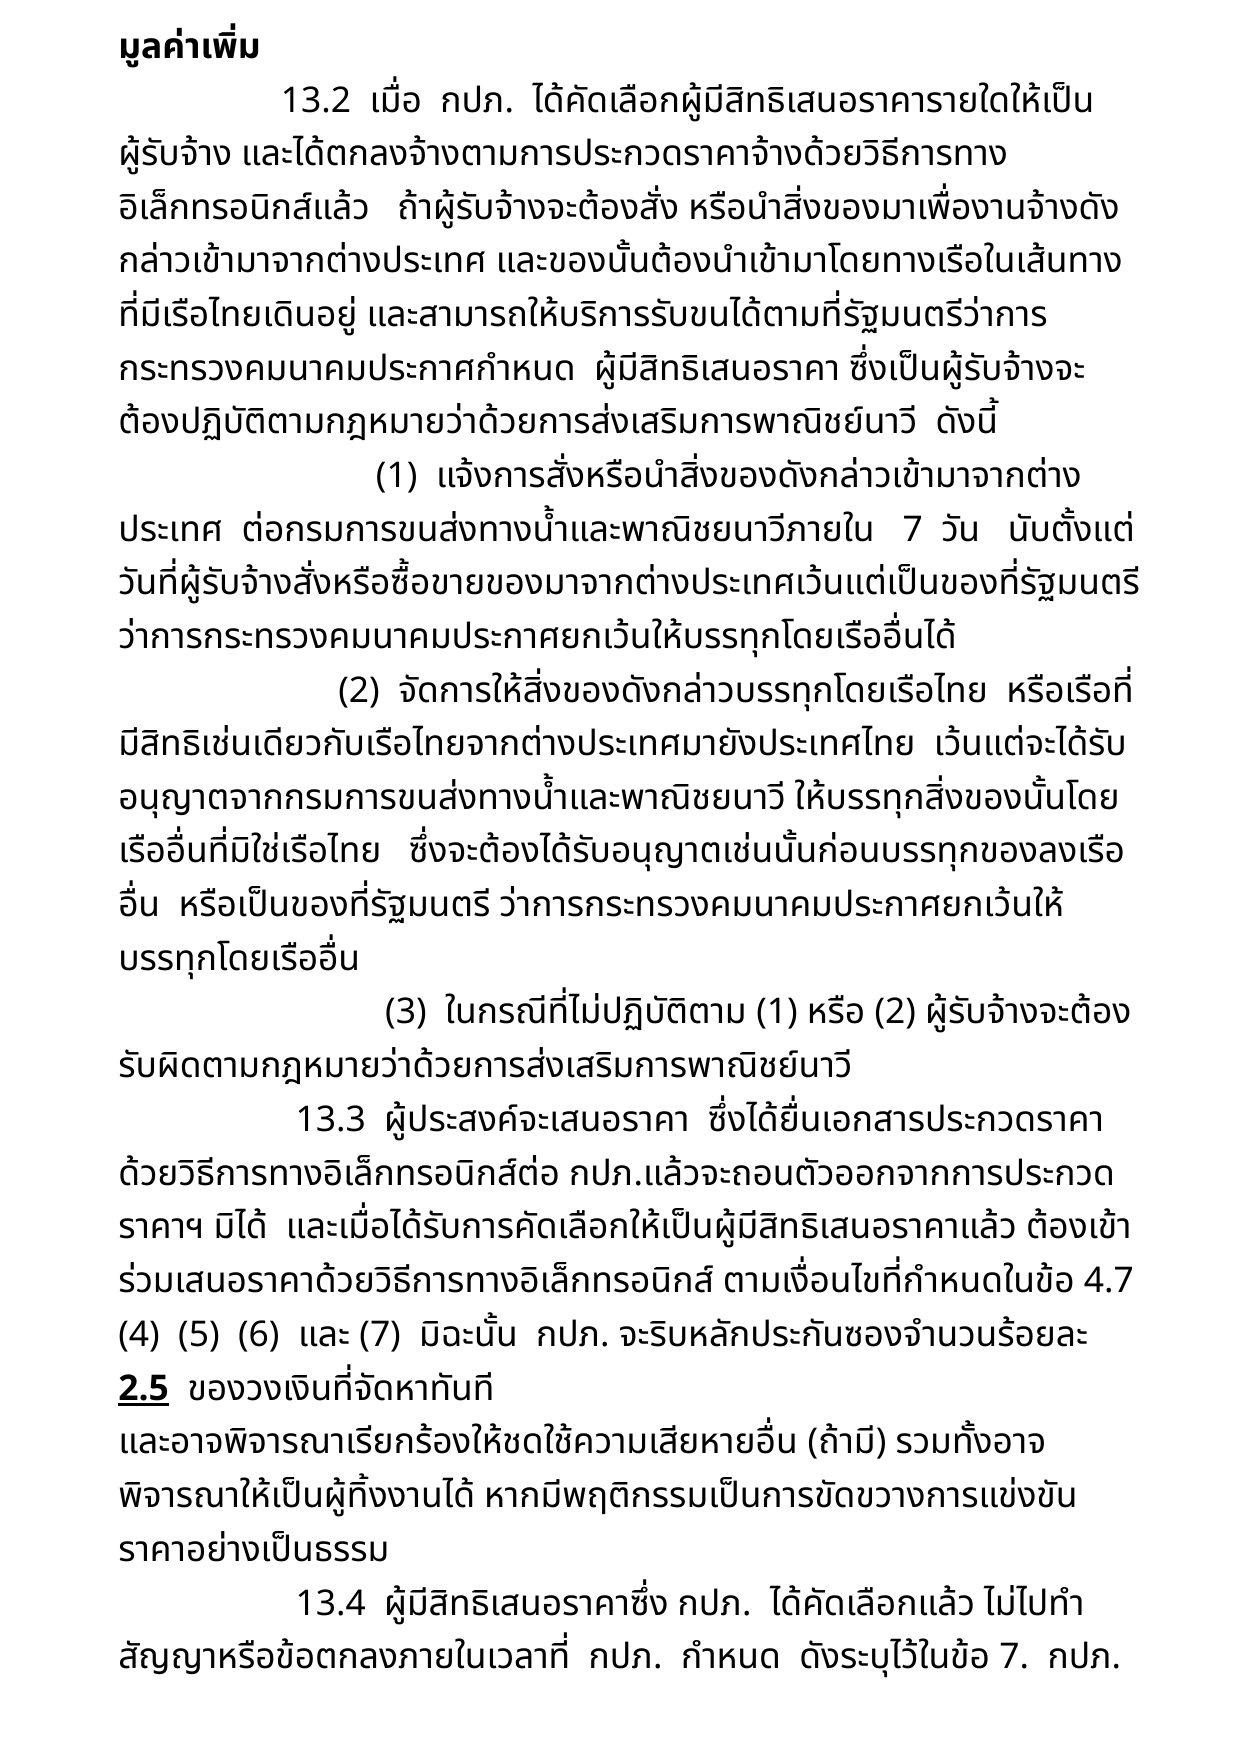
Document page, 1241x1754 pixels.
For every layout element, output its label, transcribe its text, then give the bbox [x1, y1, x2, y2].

text (2) จัดการให้สิ่งของดังกล่าวบรรทุกโดยเรือไทย หรือเรือที่มีสิทธิเช่นเดียวกับเรือไทยจากต่างประเทศมายังประเทศไทย เว้นแต่จะได้รับอนุญาตจากกรมการขนส่งทางน้ำและพาณิชยนาวี ให้บรรทุกสิ่งของนั้นโดยเรืออื่นที่มิใช่เรือไทย ซึ่งจะต้องได้รับอนุญาตเช่นนั้นก่อนบรรทุกของลงเรืออื่น หรือเป็นของที่รัฐมนตรี ว่าการกระทรวงคมนาคมประกาศยกเว้นให้บรรทุกโดยเรืออื่น [118, 664, 1144, 986]
text 13.3 ผู้ประสงค์จะเสนอราคา ซึ่งได้ยื่นเอกสารประกวดราคาด้วยวิธีการทางอิเล็กทรอนิกส์ต่อ กปภ.แล้วจะถอนตัวออกจากการประกวดราคาฯ มิได้ และเมื่อได้รับการคัดเลือกให้เป็นผู้มีสิทธิเสนอราคาแล้ว ต้องเข้าร่วมเสนอราคาด้วยวิธีการทางอิเล็กทรอนิกส์ ตามเงื่อนไขที่กำหนดในข้อ 4.7 [118, 1093, 1144, 1308]
text และอาจพิจารณาเรียกร้องให้ชดใช้ความเสียหายอื่น (ถ้ามี) รวมทั้งอาจพิจารณาให้เป็นผู้ทิ้งงานได้ หากมีพฤติกรรมเป็นการขัดขวางการแข่งขันราคาอย่างเป็นธรรม [118, 1416, 1144, 1577]
text 13.4 ผู้มีสิทธิเสนอราคาซึ่ง กปภ. ได้คัดเลือกแล้ว ไม่ไปทำสัญญาหรือข้อตกลงภายในเวลาที่ กปภ. กำหนด ดังระบุไว้ในข้อ 7. กปภ. [118, 1577, 1144, 1685]
text (3) ในกรณีที่ไม่ปฏิบัติตาม (1) หรือ (2) ผู้รับจ้างจะต้องรับผิดตามกฎหมายว่าด้วยการส่งเสริมการพาณิชย์นาวี [118, 986, 1144, 1093]
text (4) (5) (6) และ (7) มิฉะนั้น กปภ. จะริบหลักประกันซองจำนวนร้อยละ 2.5 ของวงเงินที่จัดหาทันที [118, 1308, 1150, 1416]
text 13.2 เมื่อ กปภ. ได้คัดเลือกผู้มีสิทธิเสนอราคารายใดให้เป็นผู้รับจ้าง และได้ตกลงจ้างตามการประกวดราคาจ้างด้วยวิธีการทางอิเล็กทรอนิกส์แล้ว ถ้าผู้รับจ้างจะต้องสั่ง หรือนำสิ่งของมาเพื่องานจ้างดังกล่าวเข้ามาจากต่างประเทศ และของนั้นต้องนำเข้ามาโดยทางเรือในเส้นทางที่มีเรือไทยเดินอยู่ และสามารถให้บริการรับขนได้ตามที่รัฐมนตรีว่าการกระทรวงคมนาคมประกาศกำหนด ผู้มีสิทธิเสนอราคา ซึ่งเป็นผู้รับจ้างจะต้องปฏิบัติตามกฎหมายว่าด้วยการส่งเสริมการพาณิชย์นาวี ดังนี้ [118, 74, 1144, 449]
text มูลค่าเพิ่ม [118, 21, 1143, 74]
text (1) แจ้งการสั่งหรือนำสิ่งของดังกล่าวเข้ามาจากต่างประเทศ ต่อกรมการขนส่งทางน้ำและพาณิชยนาวีภายใน 7 วัน นับตั้งแต่วันที่ผู้รับจ้างสั่งหรือซื้อขายของมาจากต่างประเทศเว้นแต่เป็นของที่รัฐมนตรีว่าการกระทรวงคมนาคมประกาศยกเว้นให้บรรทุกโดยเรืออื่นได้ [118, 449, 1144, 664]
